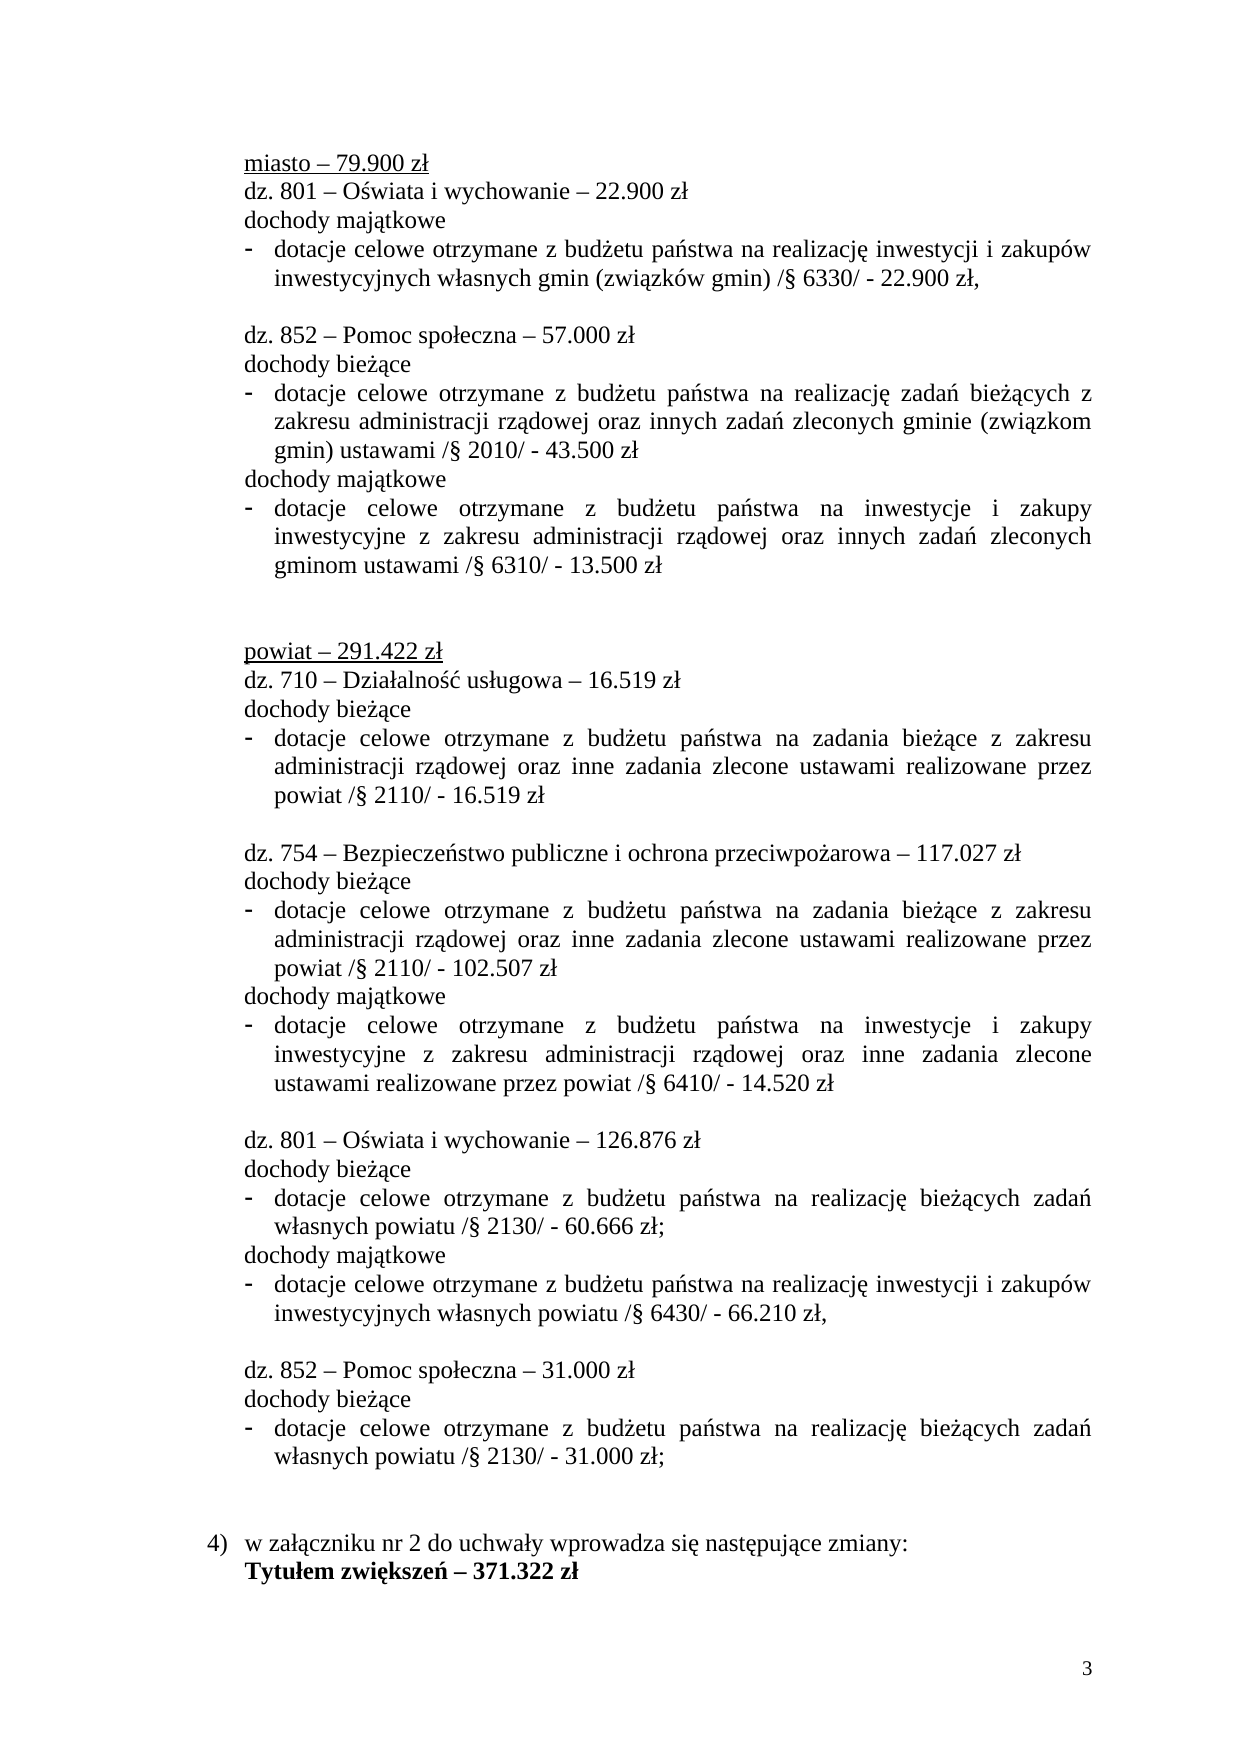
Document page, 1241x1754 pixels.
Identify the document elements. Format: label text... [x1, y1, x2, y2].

text dochody bieżące [207, 1384, 1092, 1413]
list dotacje celowe otrzymane z budżetu państwa na realizację zadań bieżących z zakresu administracji rządowej oraz innych zadań zleconych gminie (związkom gmin) ustawami /§ 2010/ - 43.500 zł [244, 378, 1092, 464]
text dochody bieżące [207, 349, 1092, 378]
text dz. 801 – Oświata i wychowanie – 22.900 zł [207, 176, 1092, 205]
list dotacje celowe otrzymane z budżetu państwa na inwestycje i zakupy inwestycyjne z zakresu administracji rządowej oraz inne zadania zlecone ustawami realizowane przez powiat /§ 6410/ - 14.520 zł [244, 1010, 1092, 1096]
text dz. 710 – Działalność usługowa – 16.519 zł [207, 665, 1092, 694]
text dz. 852 – Pomoc społeczna – 31.000 zł [207, 1355, 1092, 1384]
list dotacje celowe otrzymane z budżetu państwa na zadania bieżące z zakresu administracji rządowej oraz inne zadania zlecone ustawami realizowane przez powiat /§ 2110/ - 102.507 zł [244, 895, 1092, 981]
list dotacje celowe otrzymane z budżetu państwa na realizację bieżących zadań własnych powiatu /§ 2130/ - 60.666 zł; [244, 1183, 1092, 1240]
text dochody majątkowe [207, 1240, 1092, 1269]
list dotacje celowe otrzymane z budżetu państwa na inwestycje i zakupy inwestycyjne z zakresu administracji rządowej oraz innych zadań zleconych gminom ustawami /§ 6310/ - 13.500 zł [244, 493, 1092, 579]
text dochody bieżące [207, 1154, 1092, 1183]
text dz. 754 – Bezpieczeństwo publiczne i ochrona przeciwpożarowa – 117.027 zł [207, 838, 1092, 866]
text dz. 852 – Pomoc społeczna – 57.000 zł [207, 320, 1092, 349]
text miasto – 79.900 zł [207, 148, 1092, 176]
list dotacje celowe otrzymane z budżetu państwa na zadania bieżące z zakresu administracji rządowej oraz inne zadania zlecone ustawami realizowane przez powiat /§ 2110/ - 16.519 zł [244, 723, 1092, 809]
text dochody bieżące [207, 866, 1092, 895]
list dotacje celowe otrzymane z budżetu państwa na realizację inwestycji i zakupów inwestycyjnych własnych powiatu /§ 6430/ - 66.210 zł, [244, 1269, 1092, 1326]
list dotacje celowe otrzymane z budżetu państwa na realizację inwestycji i zakupów inwestycyjnych własnych gmin (związków gmin) /§ 6330/ - 22.900 zł, [244, 234, 1092, 291]
list dotacje celowe otrzymane z budżetu państwa na realizację bieżących zadań własnych powiatu /§ 2130/ - 31.000 zł; [244, 1413, 1092, 1470]
text dochody majątkowe [244, 464, 1092, 493]
text dz. 801 – Oświata i wychowanie – 126.876 zł [207, 1125, 1092, 1154]
text Tytułem zwiększeń – 371.322 zł [207, 1556, 1092, 1585]
text dochody majątkowe [207, 205, 1092, 234]
text powiat – 291.422 zł [207, 636, 1092, 665]
list w załączniku nr 2 do uchwały wprowadza się następujące zmiany: [207, 1528, 1092, 1556]
text dochody majątkowe [207, 981, 1092, 1010]
text dochody bieżące [207, 694, 1092, 723]
